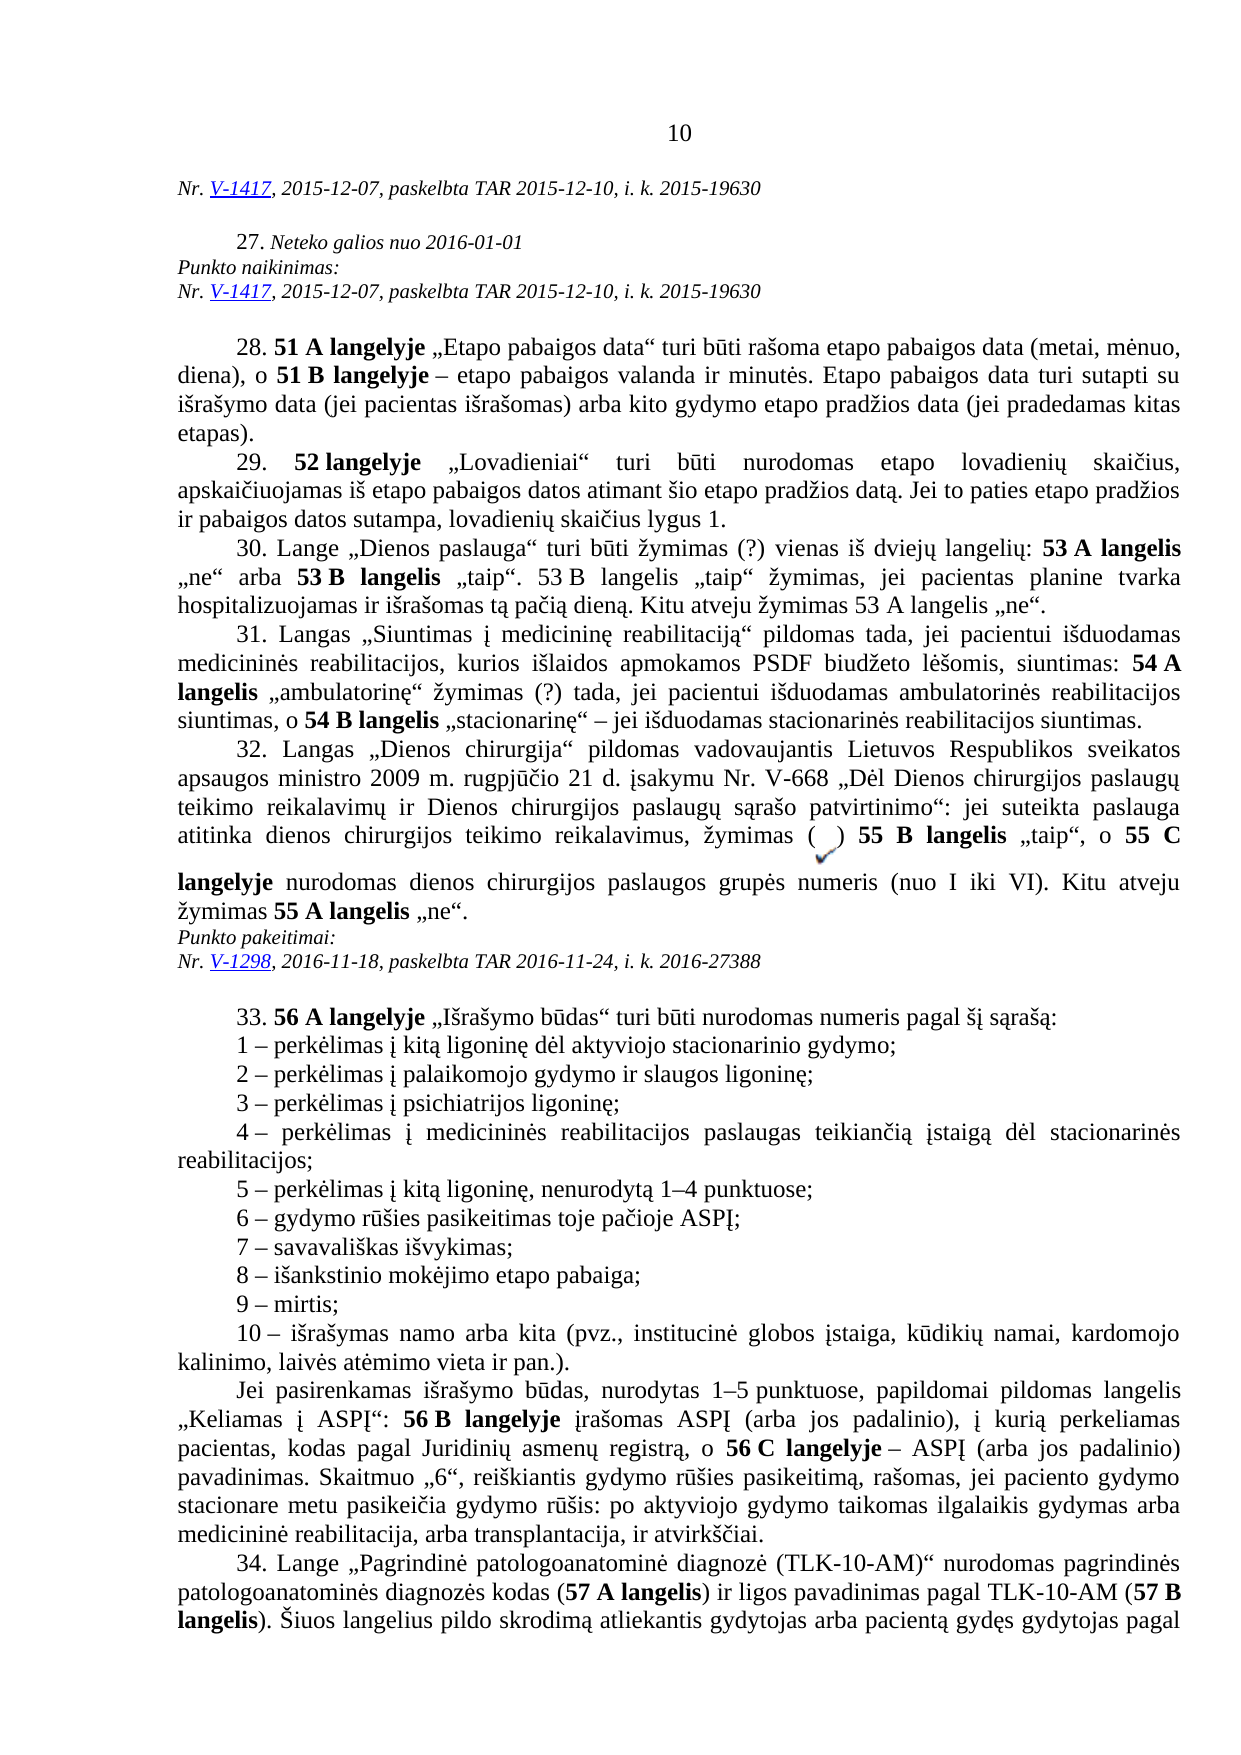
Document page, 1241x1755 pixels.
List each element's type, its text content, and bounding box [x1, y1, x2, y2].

text Nr. V-1417, 2015-12-07, paskelbta TAR 2015-12-10, i. k. 2015-19630 [177, 279, 1181, 303]
text 33. 56 A langelyje „Išrašymo būdas“ turi būti nurodomas numeris pagal šį sąrašą: [177, 1002, 1181, 1030]
text 10 – išrašymas namo arba kita (pvz., institucinė globos įstaiga, kūdikių namai, kardomojo kalinimo, laivės atėmimo vieta ir pan.). [177, 1318, 1181, 1375]
text 2 – perkėlimas į palaikomojo gydymo ir slaugos ligoninę; [177, 1059, 1181, 1088]
text 28. 51 A langelyje „Etapo pabaigos data“ turi būti rašoma etapo pabaigos data (metai, mėnuo, diena), o 51 B langelyje – etapo pabaigos valanda ir minutės. Etapo pabaigos data turi sutapti su išrašymo data (jei pacientas išrašomas) arba kito gydymo etapo pradžios data (jei pradedamas kitas etapas). [177, 332, 1181, 447]
text 34. Lange „Pagrindinė patologoanatominė diagnozė (TLK-10-AM)“ nurodomas pagrindinės patologoanatominės diagnozės kodas (57 A langelis) ir ligos pavadinimas pagal TLK-10-AM (57 B langelis). Šiuos langelius pildo skrodimą atliekantis gydytojas arba pacientą gydęs gydytojas pagal [177, 1548, 1181, 1634]
text 5 – perkėlimas į kitą ligoninę, nenurodytą 1–4 punktuose; [177, 1174, 1181, 1203]
text Jei pasirenkamas išrašymo būdas, nurodytas 1–5 punktuose, papildomai pildomas langelis „Keliamas į ASPĮ“: 56 B langelyje įrašomas ASPĮ (arba jos padalinio), į kurią perkeliamas pacientas, kodas pagal Juridinių asmenų registrą, o 56 C langelyje – ASPĮ (arba jos padalinio) pavadinimas. Skaitmuo „6“, reiškiantis gydymo rūšies pasikeitimą, rašomas, jei paciento gydymo stacionare metu pasikeičia gydymo rūšis: po aktyviojo gydymo taikomas ilgalaikis gydymas arba medicininė reabilitacija, arba transplantacija, ir atvirkščiai. [177, 1375, 1181, 1548]
text 32. Langas „Dienos chirurgija“ pildomas vadovaujantis Lietuvos Respublikos sveikatos apsaugos ministro 2009 m. rugpjūčio 21 d. įsakymu Nr. V-668 „Dėl Dienos chirurgijos paslaugų teikimo reikalavimų ir Dienos chirurgijos paslaugų sąrašo patvirtinimo“: jei suteikta paslauga atitinka dienos chirurgijos teikimo reikalavimus, žymimas () 55 B langelis „taip“, o 55 C langelyje nurodomas dienos chirurgijos paslaugos grupės numeris (nuo I iki VI). Kitu atveju žymimas 55 A langelis „ne“. [177, 734, 1181, 925]
text 30. Lange „Dienos paslauga“ turi būti žymimas (?)(v) vienas iš dviejų langelių: 53 A langelis „ne“ arba 53 B langelis „taip“. 53 B langelis „taip“ žymimas, jei pacientas planine tvarka hospitalizuojamas ir išrašomas tą pačią dieną. Kitu atveju žymimas 53 A langelis „ne“. [177, 533, 1181, 619]
text Nr. V-1417, 2015-12-07, paskelbta TAR 2015-12-10, i. k. 2015-19630 [177, 176, 1181, 200]
text 9 – mirtis; [177, 1289, 1181, 1318]
text 1 – perkėlimas į kitą ligoninę dėl aktyviojo stacionarinio gydymo; [177, 1030, 1181, 1059]
text 7 – savavališkas išvykimas; [177, 1232, 1181, 1260]
text Nr. V-1298, 2016-11-18, paskelbta TAR 2016-11-24, i. k. 2016-27388 [177, 949, 1181, 973]
text 6 – gydymo rūšies pasikeitimas toje pačioje ASPĮ; [177, 1203, 1181, 1232]
text 27. Neteko galios nuo 2016-01-01 [177, 228, 1181, 255]
text 4 – perkėlimas į medicininės reabilitacijos paslaugas teikiančią įstaigą dėl stacionarinės reabilitacijos; [177, 1117, 1181, 1174]
text 3 – perkėlimas į psichiatrijos ligoninę; [177, 1088, 1181, 1117]
text 8 – išankstinio mokėjimo etapo pabaiga; [177, 1260, 1181, 1289]
text 29. 52 langelyje „Lovadieniai“ turi būti nurodomas etapo lovadienių skaičius, apskaičiuojamas iš etapo pabaigos datos atimant šio etapo pradžios datą. Jei to paties etapo pradžios ir pabaigos datos sutampa, lovadienių skaičius lygus 1. [177, 447, 1181, 533]
text Punkto pakeitimai: [177, 925, 1181, 949]
text Punkto naikinimas: [177, 255, 1181, 279]
text 31. Langas „Siuntimas į medicininę reabilitaciją“ pildomas tada, jei pacientui išduodamas medicininės reabilitacijos, kurios išlaidos apmokamos PSDF biudžeto lėšomis, siuntimas: 54 A langelis „ambulatorinę“ žymimas (?)(v) tada, jei pacientui išduodamas ambulatorinės reabilitacijos siuntimas, o 54 B langelis „stacionarinę“ – jei išduodamas stacionarinės reabilitacijos siuntimas. [177, 619, 1181, 734]
